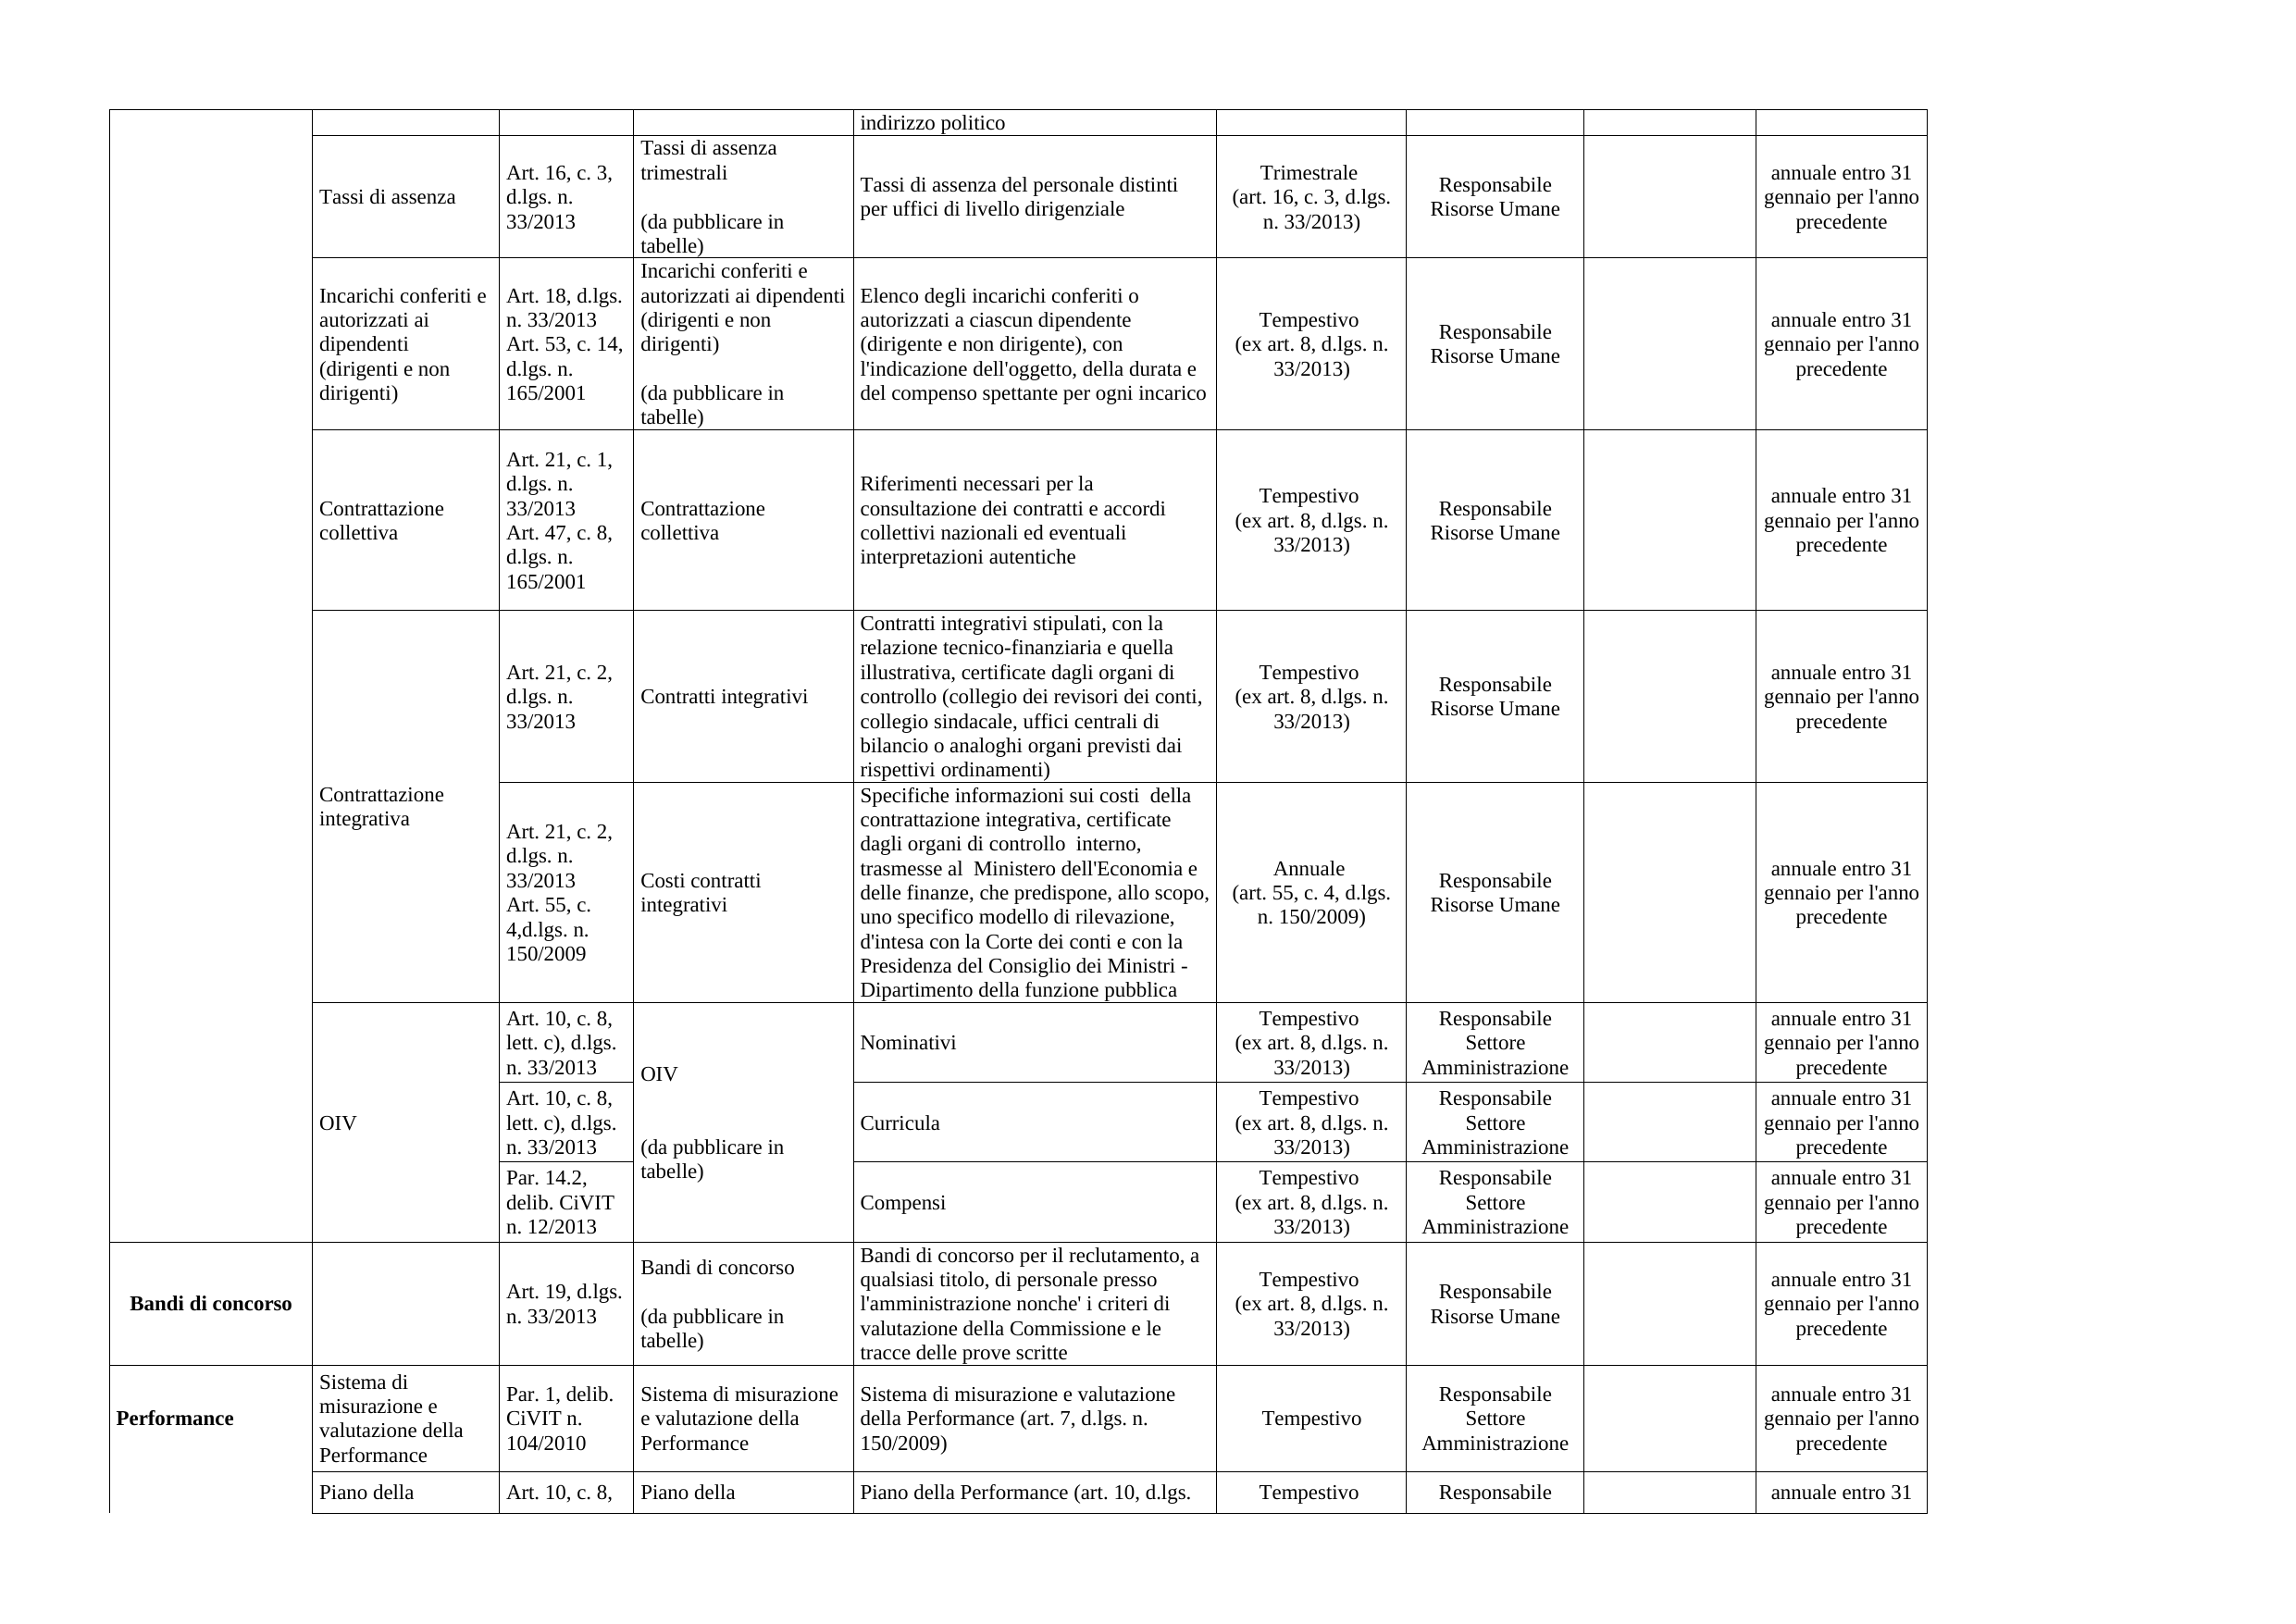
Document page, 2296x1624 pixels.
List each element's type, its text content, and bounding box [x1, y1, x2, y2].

table_cell annuale entro 31 gennaio per l'anno precedente [1756, 1003, 1927, 1082]
table_cell [1584, 783, 1756, 1002]
table_cell Art. 21, c. 1, d.lgs. n. 33/2013 Art. 47, c. 8, d.lgs. n. 165/2001 [500, 430, 633, 610]
table_cell Specifiche informazioni sui costi della contrattazione integrativa, certificate dagli organi di controllo interno, trasmesse al Ministero dell'Economia e delle finanze, che predispone, allo scopo, uno specifico modello di rilevazione, d'intesa con la Corte dei conti e con la Presidenza del Consiglio dei Ministri - Dipartimento della funzione pubblica [854, 783, 1216, 1002]
table_cell [110, 1471, 312, 1513]
table_cell [1584, 611, 1756, 782]
table_cell Contrattazione integrativa [313, 611, 499, 1002]
table_cell Piano della Performance (art. 10, d.lgs. [854, 1472, 1216, 1513]
table_cell Contrattazione collettiva [313, 430, 499, 610]
table_cell Responsabile Risorse Umane [1407, 783, 1583, 1002]
table_cell Costi contratti integrativi [634, 783, 853, 1002]
table_cell Sistema di misurazione e valutazione della Performance (art. 7, d.lgs. n. 150/2009) [854, 1366, 1216, 1470]
table_cell Tassi di assenza trimestrali (da pubblicare in tabelle) [634, 136, 853, 257]
table_cell [500, 110, 633, 135]
table_cell Compensi [854, 1162, 1216, 1242]
table_cell OIV [313, 1003, 499, 1242]
table_cell Responsabile Risorse Umane [1407, 258, 1583, 429]
table_cell Elenco degli incarichi conferiti o autorizzati a ciascun dipendente (dirigente e non dirigente), con l'indicazione dell'oggetto, della durata e del compenso spettante per ogni incarico [854, 258, 1216, 429]
table_cell Responsabile Settore Amministrazione [1407, 1083, 1583, 1161]
table_cell Contratti integrativi [634, 611, 853, 782]
table_cell Contratti integrativi stipulati, con la relazione tecnico-finanziaria e quella illustrativa, certificate dagli organi di controllo (collegio dei revisori dei conti, collegio sindacale, uffici centrali di bilancio o analoghi organi previsti dai rispettivi ordinamenti) [854, 611, 1216, 782]
table_cell Annuale (art. 55, c. 4, d.lgs. n. 150/2009) [1217, 783, 1406, 1002]
table_cell Bandi di concorso per il reclutamento, a qualsiasi titolo, di personale presso l'amministrazione nonche' i criteri di valutazione della Commissione e le tracce delle prove scritte [854, 1243, 1216, 1364]
table_cell [1584, 1243, 1756, 1364]
table_cell [1584, 1162, 1756, 1242]
table_cell Art. 10, c. 8, [500, 1472, 633, 1513]
table_cell Curricula [854, 1083, 1216, 1161]
table_cell Riferimenti necessari per la consultazione dei contratti e accordi collettivi nazionali ed eventuali interpretazioni autentiche [854, 430, 1216, 610]
table_cell Responsabile Risorse Umane [1407, 430, 1583, 610]
table_cell Tempestivo (ex art. 8, d.lgs. n. 33/2013) [1217, 1162, 1406, 1242]
table_cell [1584, 1003, 1756, 1082]
table_cell Sistema di misurazione e valutazione della Performance [634, 1366, 853, 1470]
table_cell [1584, 258, 1756, 429]
table_cell Tempestivo (ex art. 8, d.lgs. n. 33/2013) [1217, 430, 1406, 610]
table_cell Tassi di assenza del personale distinti per uffici di livello dirigenziale [854, 136, 1216, 257]
table_cell [1584, 136, 1756, 257]
table_cell Responsabile Settore Amministrazione [1407, 1003, 1583, 1082]
table_cell Art. 16, c. 3, d.lgs. n. 33/2013 [500, 136, 633, 257]
table_cell Piano della [634, 1472, 853, 1513]
table_cell Trimestrale (art. 16, c. 3, d.lgs. n. 33/2013) [1217, 136, 1406, 257]
table_cell Performance [110, 1366, 312, 1470]
table_cell Art. 10, c. 8, lett. c), d.lgs. n. 33/2013 [500, 1003, 633, 1082]
table_cell annuale entro 31 gennaio per l'anno precedente [1756, 136, 1927, 257]
table_cell Responsabile Risorse Umane [1407, 611, 1583, 782]
table_cell Tassi di assenza [313, 136, 499, 257]
table_cell Tempestivo (ex art. 8, d.lgs. n. 33/2013) [1217, 611, 1406, 782]
table_cell [313, 1243, 499, 1364]
table_cell Art. 19, d.lgs. n. 33/2013 [500, 1243, 633, 1364]
table_cell annuale entro 31 gennaio per l'anno precedente [1756, 783, 1927, 1002]
table_cell Tempestivo [1217, 1472, 1406, 1513]
table_cell Responsabile Settore Amministrazione [1407, 1162, 1583, 1242]
table_cell [1407, 110, 1583, 135]
table_cell [1217, 110, 1406, 135]
table_cell Par. 1, delib. CiVIT n. 104/2010 [500, 1366, 633, 1470]
table_cell annuale entro 31 gennaio per l'anno precedente [1756, 611, 1927, 782]
table_cell OIV (da pubblicare in tabelle) [634, 1003, 853, 1242]
table_cell Incarichi conferiti e autorizzati ai dipendenti (dirigenti e non dirigenti) (da pubblicare in tabelle) [634, 258, 853, 429]
table_cell Responsabile Settore Amministrazione [1407, 1366, 1583, 1470]
table_cell Tempestivo [1217, 1366, 1406, 1470]
table_cell Tempestivo (ex art. 8, d.lgs. n. 33/2013) [1217, 1243, 1406, 1364]
table_cell Art. 21, c. 2, d.lgs. n. 33/2013 Art. 55, c. 4,d.lgs. n. 150/2009 [500, 783, 633, 1002]
table_cell annuale entro 31 gennaio per l'anno precedente [1756, 1162, 1927, 1242]
table_cell Par. 14.2, delib. CiVIT n. 12/2013 [500, 1162, 633, 1242]
table_cell [1584, 1472, 1756, 1513]
table_cell annuale entro 31 gennaio per l'anno precedente [1756, 1083, 1927, 1161]
table_cell indirizzo politico [854, 110, 1216, 135]
table_cell [634, 110, 853, 135]
table_cell Responsabile [1407, 1472, 1583, 1513]
table_cell [110, 110, 312, 1242]
table_cell [1584, 1083, 1756, 1161]
table_cell [1756, 110, 1927, 135]
table_cell annuale entro 31 gennaio per l'anno precedente [1756, 430, 1927, 610]
table_cell [1584, 1366, 1756, 1470]
table_cell [313, 110, 499, 135]
table_cell Tempestivo (ex art. 8, d.lgs. n. 33/2013) [1217, 258, 1406, 429]
table_cell Responsabile Risorse Umane [1407, 1243, 1583, 1364]
table_cell Responsabile Risorse Umane [1407, 136, 1583, 257]
table_cell Nominativi [854, 1003, 1216, 1082]
table_cell Art. 18, d.lgs. n. 33/2013 Art. 53, c. 14, d.lgs. n. 165/2001 [500, 258, 633, 429]
table_cell Art. 10, c. 8, lett. c), d.lgs. n. 33/2013 [500, 1083, 633, 1161]
table_cell annuale entro 31 gennaio per l'anno precedente [1756, 1243, 1927, 1364]
table_cell annuale entro 31 gennaio per l'anno precedente [1756, 1366, 1927, 1470]
table_cell annuale entro 31 gennaio per l'anno precedente [1756, 258, 1927, 429]
table_cell Bandi di concorso [110, 1243, 312, 1364]
table_cell annuale entro 31 [1756, 1472, 1927, 1513]
table_cell Contrattazione collettiva [634, 430, 853, 610]
table_cell Tempestivo (ex art. 8, d.lgs. n. 33/2013) [1217, 1003, 1406, 1082]
table_cell [1584, 430, 1756, 610]
table_cell Sistema di misurazione e valutazione della Performance [313, 1366, 499, 1470]
table_cell Tempestivo (ex art. 8, d.lgs. n. 33/2013) [1217, 1083, 1406, 1161]
table_cell Bandi di concorso (da pubblicare in tabelle) [634, 1243, 853, 1364]
table_cell [1584, 110, 1756, 135]
table_cell Incarichi conferiti e autorizzati ai dipendenti (dirigenti e non dirigenti) [313, 258, 499, 429]
table_cell Piano della [313, 1472, 499, 1513]
table_cell Art. 21, c. 2, d.lgs. n. 33/2013 [500, 611, 633, 782]
